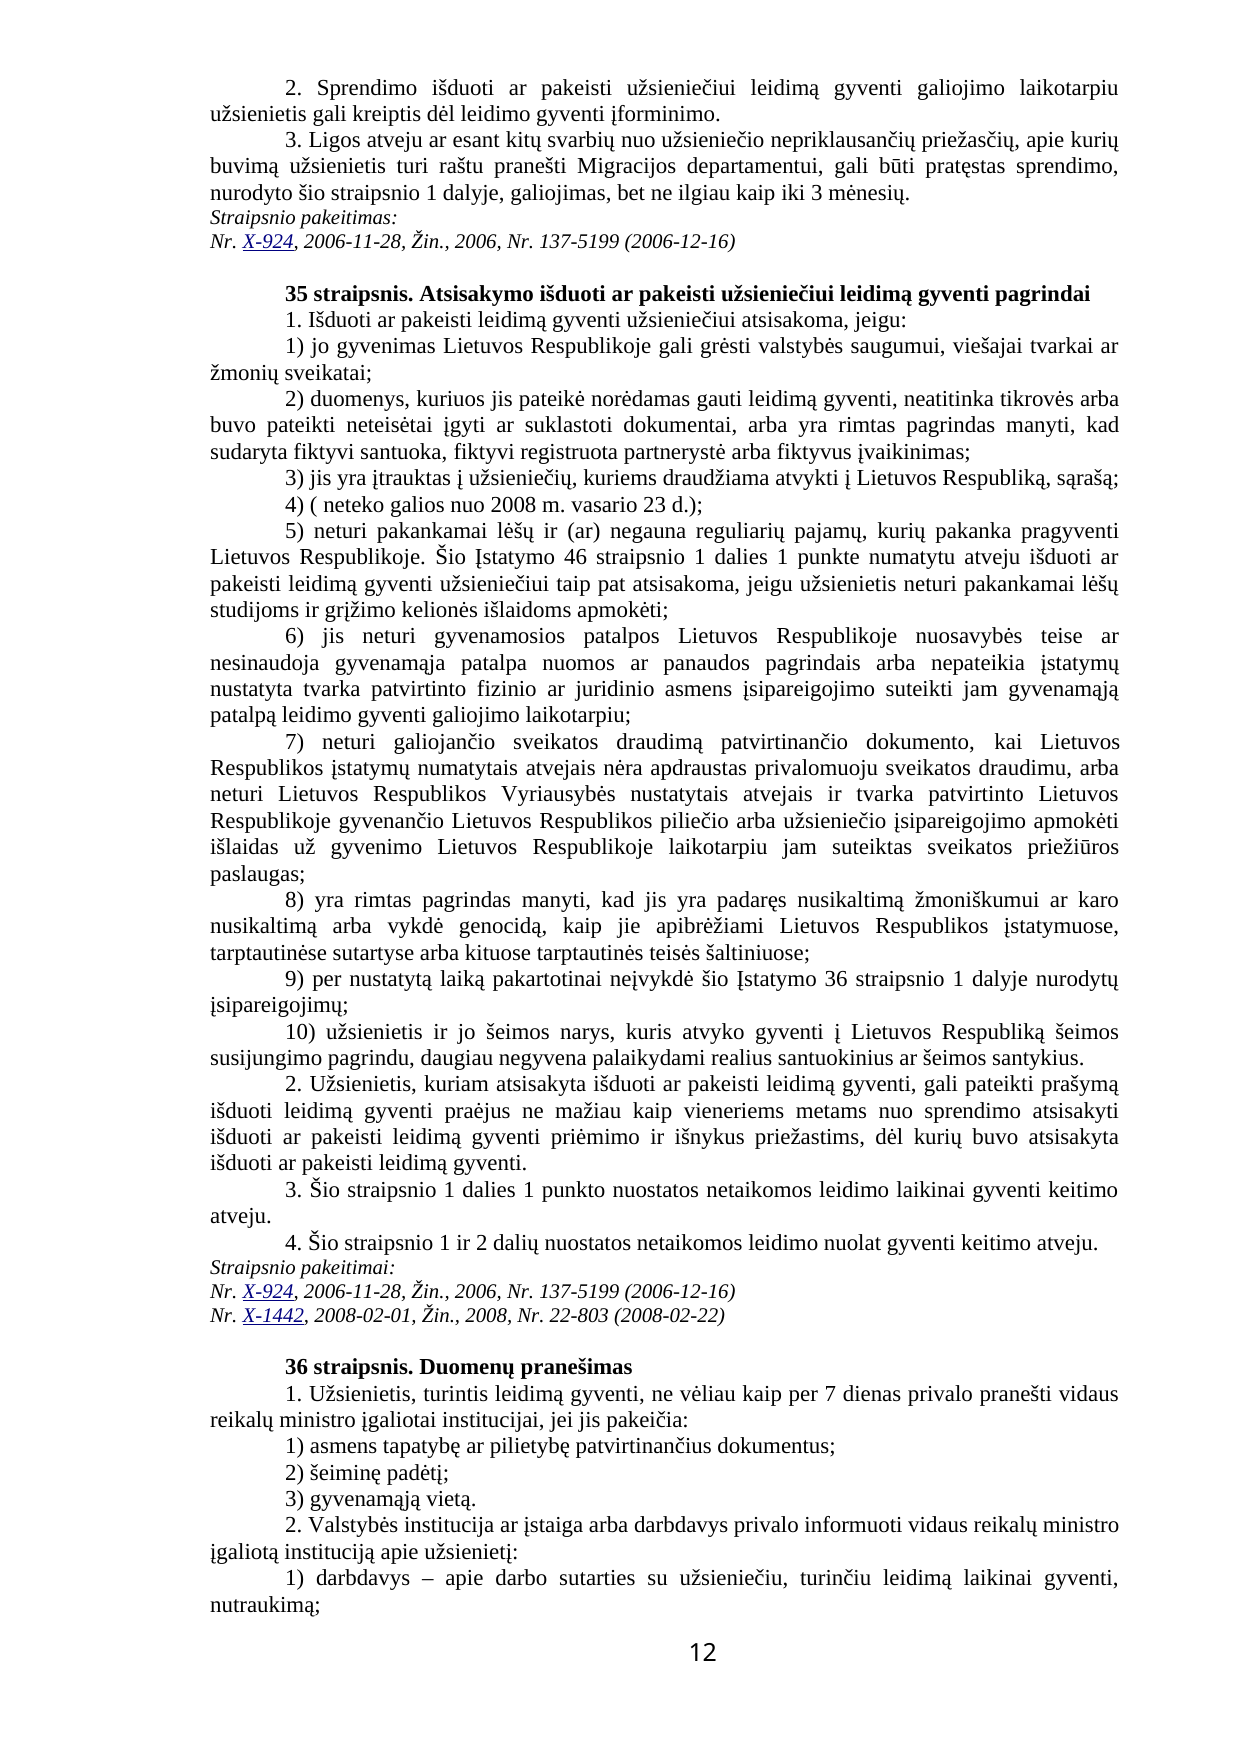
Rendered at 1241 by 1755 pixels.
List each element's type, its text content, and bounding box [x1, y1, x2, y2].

text Straipsnio pakeitimai: [210, 1255, 1120, 1279]
text 1. Užsienietis, turintis leidimą gyventi, ne vėliau kaip per 7 dienas privalo pranešti vidaus reikalų ministro įgaliotai institucijai, jei jis pakeičia: [210, 1380, 1120, 1432]
text 9) per nustatytą laiką pakartotinai neįvykdė šio Įstatymo 36 straipsnio 1 dalyje nurodytų įsipareigojimų; [210, 965, 1120, 1018]
text Straipsnio pakeitimas: [210, 205, 1120, 229]
text 6) jis neturi gyvenamosios patalpos Lietuvos Respublikoje nuosavybės teise ar nesinaudoja gyvenamąja patalpa nuomos ar panaudos pagrindais arba nepateikia įstatymų nustatyta tvarka patvirtinto fizinio ar juridinio asmens įsipareigojimo suteikti jam gyvenamąją patalpą leidimo gyventi galiojimo laikotarpiu; [210, 622, 1120, 728]
text 2. Valstybės institucija ar įstaiga arba darbdavys privalo informuoti vidaus reikalų ministro įgaliotą instituciją apie užsienietį: [210, 1512, 1120, 1564]
text 10) užsienietis ir jo šeimos narys, kuris atvyko gyventi į Lietuvos Respubliką šeimos susijungimo pagrindu, daugiau negyvena palaikydami realius santuokinius ar šeimos santykius. [210, 1018, 1120, 1070]
text 1) darbdavys – apie darbo sutarties su užsieniečiu, turinčiu leidimą laikinai gyventi, nutraukimą; [210, 1564, 1120, 1617]
text Nr. X-924, 2006-11-28, Žin., 2006, Nr. 137-5199 (2006-12-16) [210, 1279, 1120, 1303]
text 3. Ligos atveju ar esant kitų svarbių nuo užsieniečio nepriklausančių priežasčių, apie kurių buvimą užsienietis turi raštu pranešti Migracijos departamentui, gali būti pratęstas sprendimo, nurodyto šio straipsnio 1 dalyje, galiojimas, bet ne ilgiau kaip iki 3 mėnesių. [210, 126, 1120, 205]
text 4. Šio straipsnio 1 ir 2 dalių nuostatos netaikomos leidimo nuolat gyventi keitimo atveju. [210, 1228, 1120, 1255]
text 1. Išduoti ar pakeisti leidimą gyventi užsieniečiui atsisakoma, jeigu: [210, 306, 1120, 332]
text Nr. X-924, 2006-11-28, Žin., 2006, Nr. 137-5199 (2006-12-16) [210, 229, 1120, 253]
text 2) duomenys, kuriuos jis pateikė norėdamas gauti leidimą gyventi, neatitinka tikrovės arba buvo pateikti neteisėtai įgyti ar suklastoti dokumentai, arba yra rimtas pagrindas manyti, kad sudaryta fiktyvi santuoka, fiktyvi registruota partnerystė arba fiktyvus įvaikinimas; [210, 385, 1120, 464]
text 7) neturi galiojančio sveikatos draudimą patvirtinančio dokumento, kai Lietuvos Respublikos įstatymų numatytais atvejais nėra apdraustas privalomuoju sveikatos draudimu, arba neturi Lietuvos Respublikos Vyriausybės nustatytais atvejais ir tvarka patvirtinto Lietuvos Respublikoje gyvenančio Lietuvos Respublikos piliečio arba užsieniečio įsipareigojimo apmokėti išlaidas už gyvenimo Lietuvos Respublikoje laikotarpiu jam suteiktas sveikatos priežiūros paslaugas; [210, 728, 1120, 886]
text 2. Sprendimo išduoti ar pakeisti užsieniečiui leidimą gyventi galiojimo laikotarpiu užsienietis gali kreiptis dėl leidimo gyventi įforminimo. [210, 73, 1120, 126]
text 5) neturi pakankamai lėšų ir (ar) negauna reguliarių pajamų, kurių pakanka pragyventi Lietuvos Respublikoje. Šio Įstatymo 46 straipsnio 1 dalies 1 punkte numatytu atveju išduoti ar pakeisti leidimą gyventi užsieniečiui taip pat atsisakoma, jeigu užsienietis neturi pakankamai lėšų studijoms ir grįžimo kelionės išlaidoms apmokėti; [210, 517, 1120, 622]
text 8) yra rimtas pagrindas manyti, kad jis yra padaręs nusikaltimą žmoniškumui ar karo nusikaltimą arba vykdė genocidą, kaip jie apibrėžiami Lietuvos Respublikos įstatymuose, tarptautinėse sutartyse arba kituose tarptautinės teisės šaltiniuose; [210, 886, 1120, 965]
text 3) gyvenamąją vietą. [210, 1485, 1120, 1512]
text 36 straipsnis. Duomenų pranešimas [210, 1353, 1120, 1380]
text 2. Užsienietis, kuriam atsisakyta išduoti ar pakeisti leidimą gyventi, gali pateikti prašymą išduoti leidimą gyventi praėjus ne mažiau kaip vieneriems metams nuo sprendimo atsisakyti išduoti ar pakeisti leidimą gyventi priėmimo ir išnykus priežastims, dėl kurių buvo atsisakyta išduoti ar pakeisti leidimą gyventi. [210, 1070, 1120, 1176]
text 1) jo gyvenimas Lietuvos Respublikoje gali grėsti valstybės saugumui, viešajai tvarkai ar žmonių sveikatai; [210, 332, 1120, 385]
text 3. Šio straipsnio 1 dalies 1 punkto nuostatos netaikomos leidimo laikinai gyventi keitimo atveju. [210, 1176, 1120, 1228]
text 3) jis yra įtrauktas į užsieniečių, kuriems draudžiama atvykti į Lietuvos Respubliką, sąrašą; [210, 464, 1120, 491]
text 4) ( neteko galios nuo 2008 m. vasario 23 d.); [210, 491, 1120, 517]
text 35 straipsnis. Atsisakymo išduoti ar pakeisti užsieniečiui leidimą gyventi pagrindai [285, 280, 1120, 306]
text 2) šeiminę padėtį; [210, 1459, 1120, 1485]
text 1) asmens tapatybę ar pilietybę patvirtinančius dokumentus; [210, 1432, 1120, 1459]
text Nr. X-1442, 2008-02-01, Žin., 2008, Nr. 22-803 (2008-02-22) [210, 1303, 1120, 1327]
